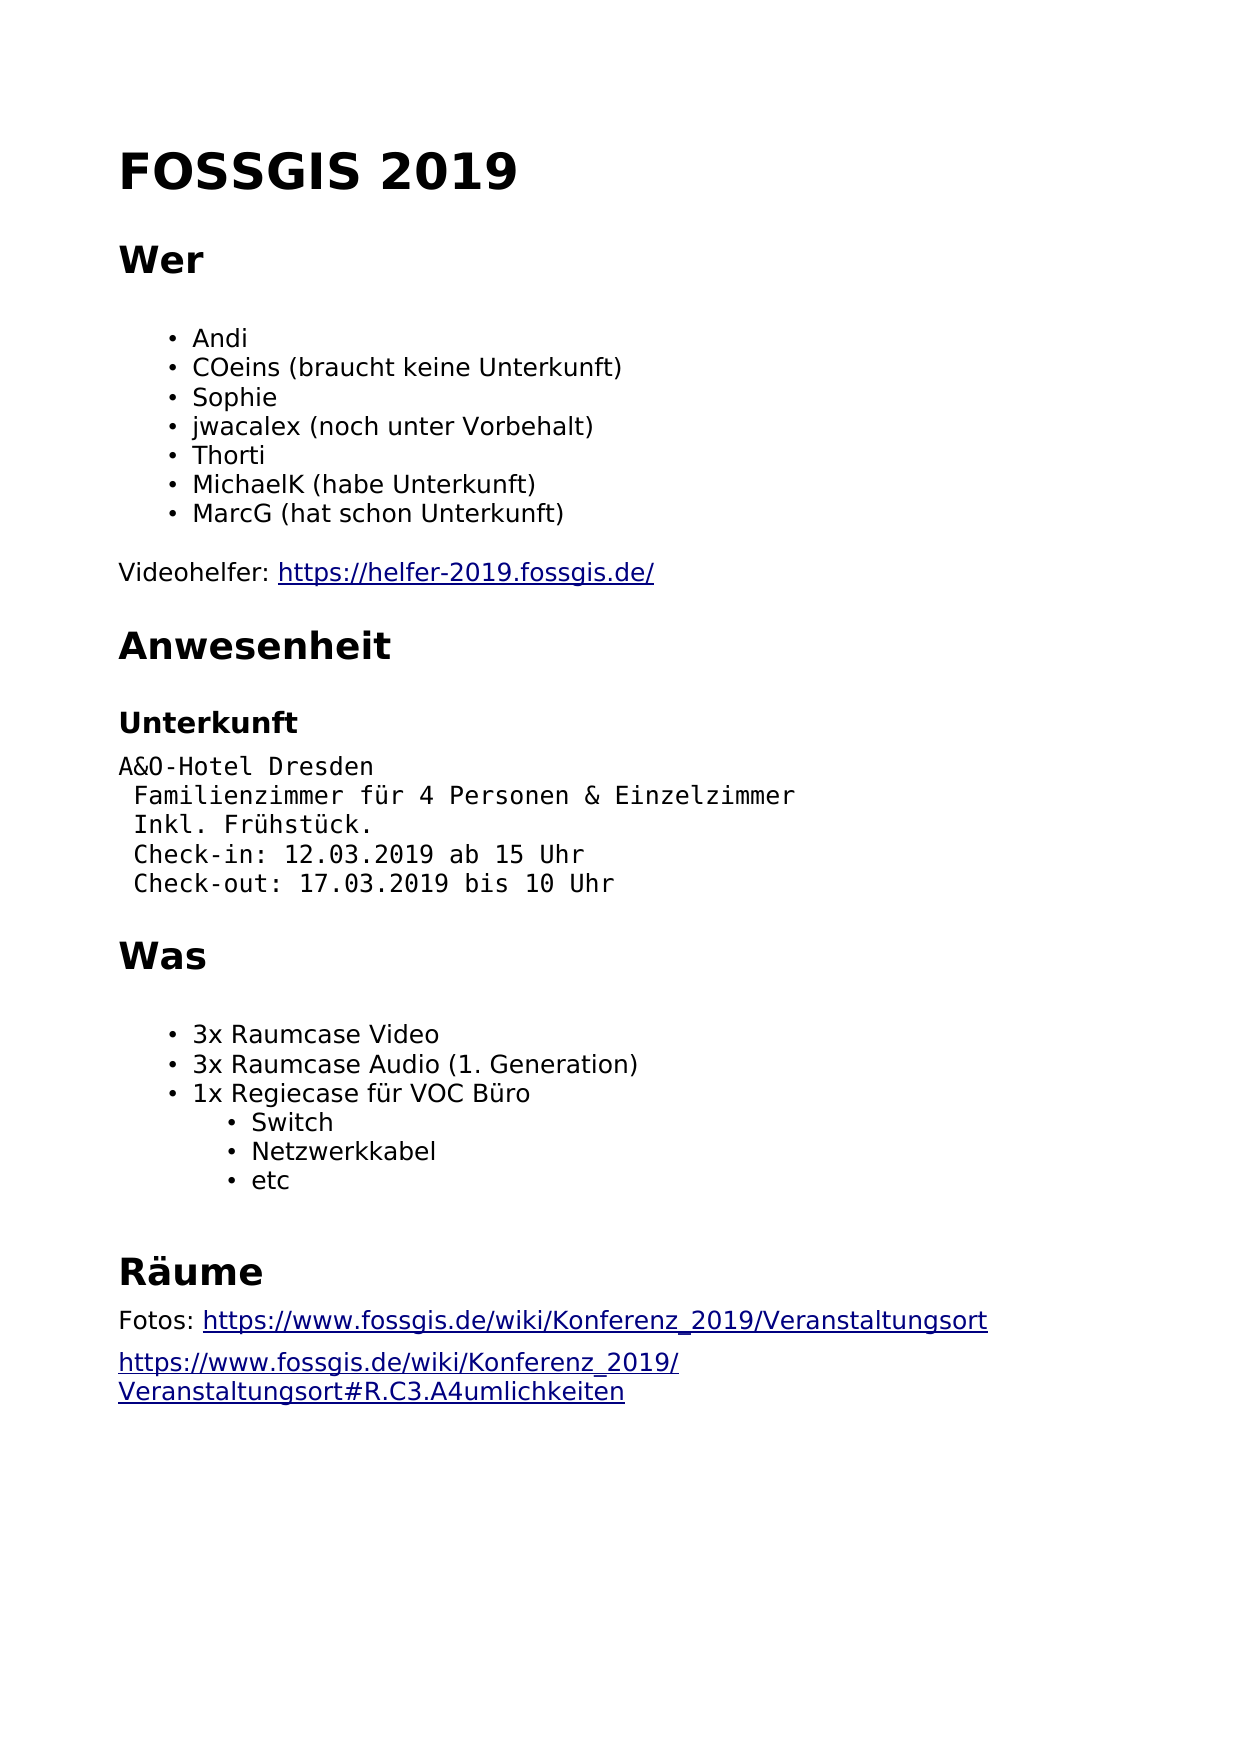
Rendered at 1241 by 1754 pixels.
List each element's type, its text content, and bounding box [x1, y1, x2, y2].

subtitle Was [118, 935, 1122, 979]
subtitle Wer [118, 239, 1122, 282]
list Netzwerkkabel [236, 1137, 1122, 1166]
list 3x Raumcase Video [177, 1021, 1122, 1050]
list etc [236, 1166, 1122, 1196]
subtitle FOSSGIS 2019 [118, 143, 1122, 201]
subtitle Unterkunft [118, 706, 1122, 740]
list Andi [177, 324, 1122, 354]
list Switch [236, 1108, 1122, 1137]
list COeins (braucht keine Unterkunft) [177, 354, 1122, 383]
text Fotos: https://www.fossgis.de/wiki/Konferenz_2019/Veranstaltungsort [118, 1306, 1122, 1335]
list Sophie [177, 383, 1122, 412]
list 1x Regiecase für VOC Büro [177, 1079, 1122, 1108]
list jwacalex (noch unter Vorbehalt) [177, 412, 1122, 441]
subtitle Räume [118, 1250, 1122, 1294]
list 3x Raumcase Audio (1. Generation) [177, 1050, 1122, 1079]
text https://www.fossgis.de/wiki/Konferenz_2019/Veranstaltungsort#R.C3.A4umlichkeiten [118, 1348, 1122, 1406]
list MarcG (hat schon Unterkunft) [177, 499, 1122, 529]
subtitle Anwesenheit [118, 625, 1122, 668]
list Thorti [177, 441, 1122, 470]
list MichaelK (habe Unterkunft) [177, 470, 1122, 499]
text Videohelfer: https://helfer-2019.fossgis.de/ [118, 558, 1122, 587]
text A&O-Hotel Dresden Familienzimmer für 4 Personen & Einzelzimmer Inkl. Frühstück. Check-in: 12.03.2019 ab 15 Uhr Check-out: 17.03.2019 bis 10 Uhr [118, 752, 1122, 898]
